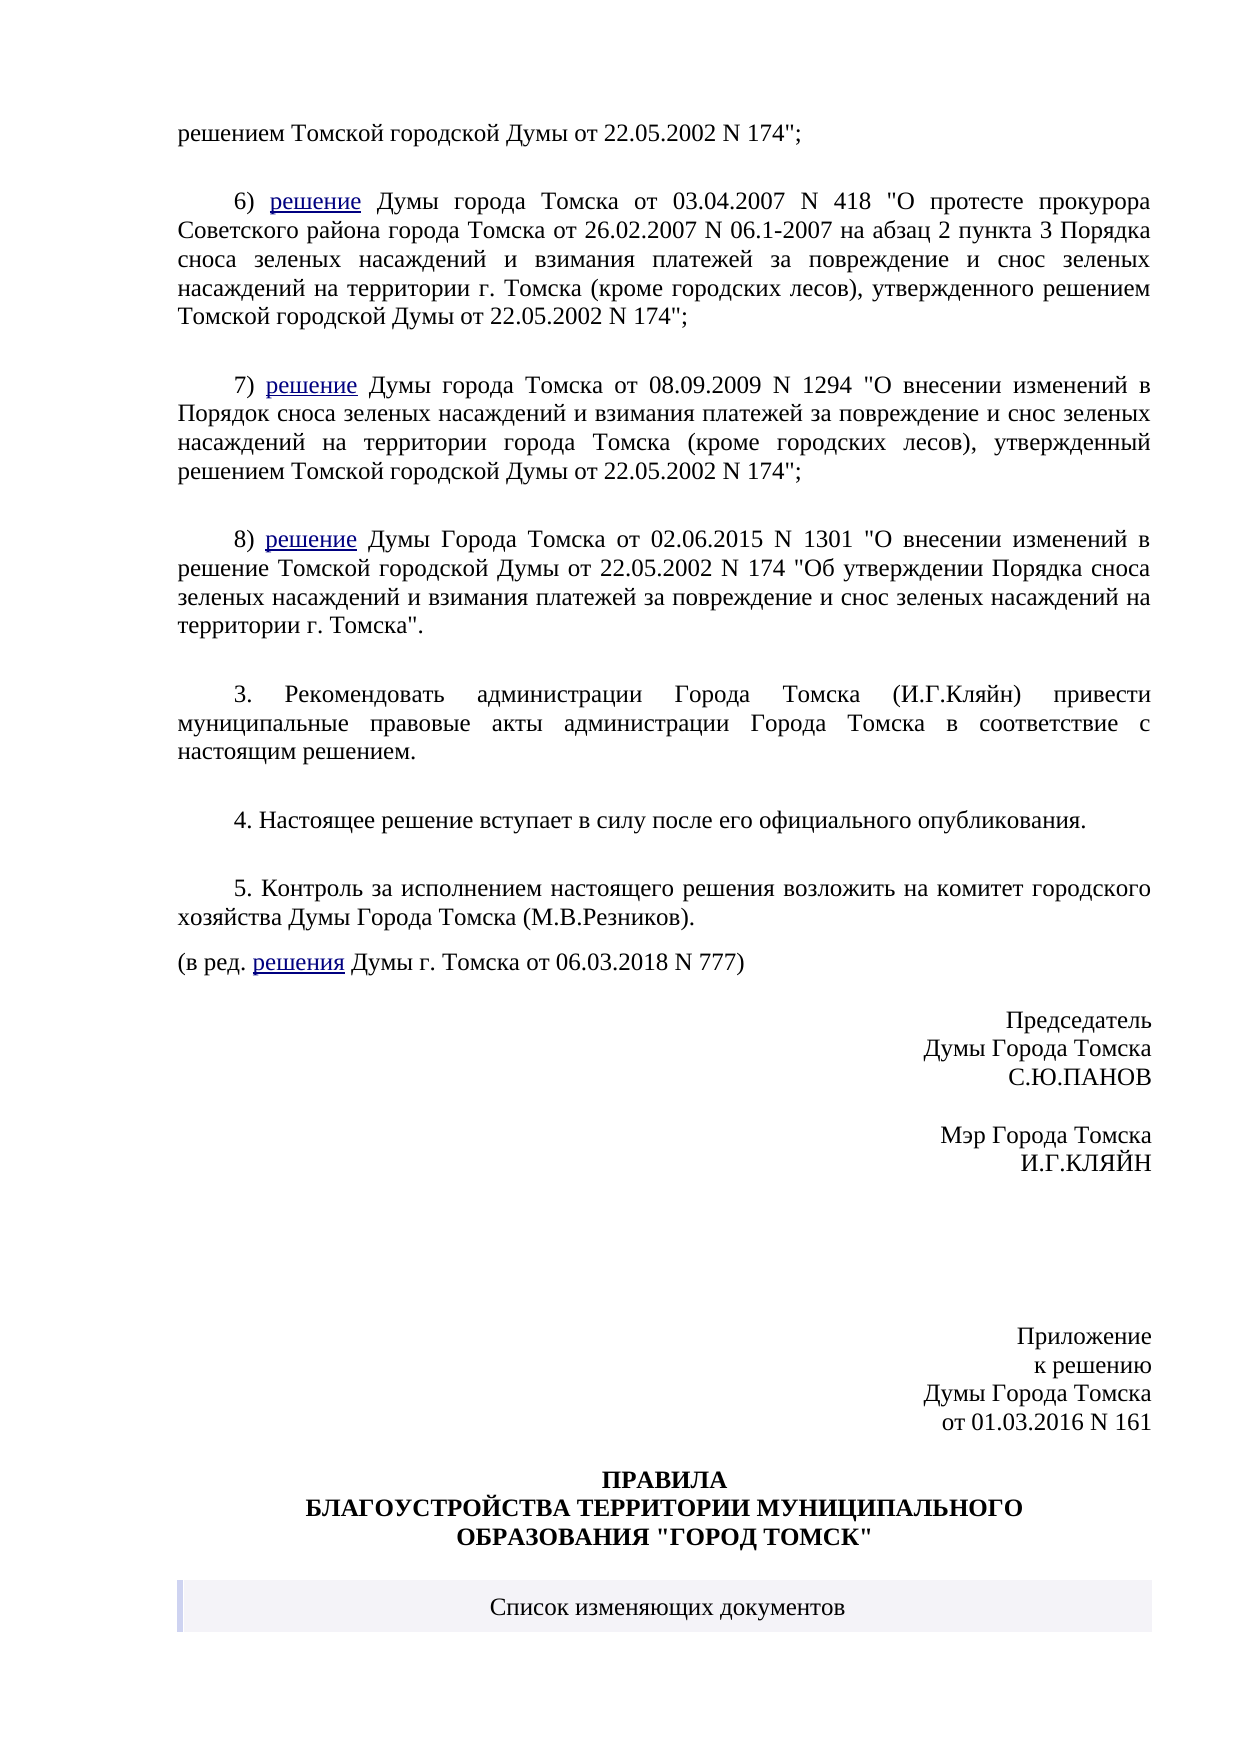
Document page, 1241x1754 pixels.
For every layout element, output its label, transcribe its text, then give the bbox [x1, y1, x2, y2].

table_header [1140, 1580, 1152, 1632]
text Приложение [177, 1321, 1152, 1350]
text к решению [177, 1350, 1152, 1378]
text Думы Города Томска [177, 1033, 1152, 1062]
text решением Томской городской Думы от 22.05.2002 N 174"; [177, 118, 1152, 147]
text Мэр Города Томска [177, 1120, 1152, 1148]
title БЛАГОУСТРОЙСТВА ТЕРРИТОРИИ МУНИЦИПАЛЬНОГО [177, 1493, 1152, 1522]
text Думы Города Томска [177, 1378, 1152, 1407]
text 8) решение Думы Города Томска от 02.06.2015 N 1301 "О внесении изменений в решение Томской городской Думы от 22.05.2002 N 174 "Об утверждении Порядка сноса зеленых насаждений и взимания платежей за повреждение и снос зеленых насаждений на территории г. Томска". [177, 524, 1152, 639]
table_header Список изменяющих документов [195, 1580, 1140, 1632]
title ОБРАЗОВАНИЯ "ГОРОД ТОМСК" [177, 1522, 1152, 1551]
text И.Г.КЛЯЙН [177, 1148, 1152, 1177]
text С.Ю.ПАНОВ [177, 1062, 1152, 1091]
text Председатель [177, 1005, 1152, 1033]
text 4. Настоящее решение вступает в силу после его официального опубликования. [177, 805, 1152, 833]
text (в ред. решения Думы г. Томска от 06.03.2018 N 777) [177, 947, 1152, 976]
text 3. Рекомендовать администрации Города Томска (И.Г.Кляйн) привести муниципальные правовые акты администрации Города Томска в соответствие с настоящим решением. [177, 679, 1152, 765]
text 6) решение Думы города Томска от 03.04.2007 N 418 "О протесте прокурора Советского района города Томска от 26.02.2007 N 06.1-2007 на абзац 2 пункта 3 Порядка сноса зеленых насаждений и взимания платежей за повреждение и снос зеленых насаждений на территории г. Томска (кроме городских лесов), утвержденного решением Томской городской Думы от 22.05.2002 N 174"; [177, 186, 1152, 330]
text 5. Контроль за исполнением настоящего решения возложить на комитет городского хозяйства Думы Города Томска (М.В.Резников). [177, 873, 1152, 931]
table_header [184, 1580, 195, 1632]
table_header [177, 1580, 183, 1632]
text 7) решение Думы города Томска от 08.09.2009 N 1294 "О внесении изменений в Порядок сноса зеленых насаждений и взимания платежей за повреждение и снос зеленых насаждений на территории города Томска (кроме городских лесов), утвержденный решением Томской городской Думы от 22.05.2002 N 174"; [177, 370, 1152, 485]
title ПРАВИЛА [177, 1465, 1152, 1493]
text от 01.03.2016 N 161 [177, 1407, 1152, 1436]
